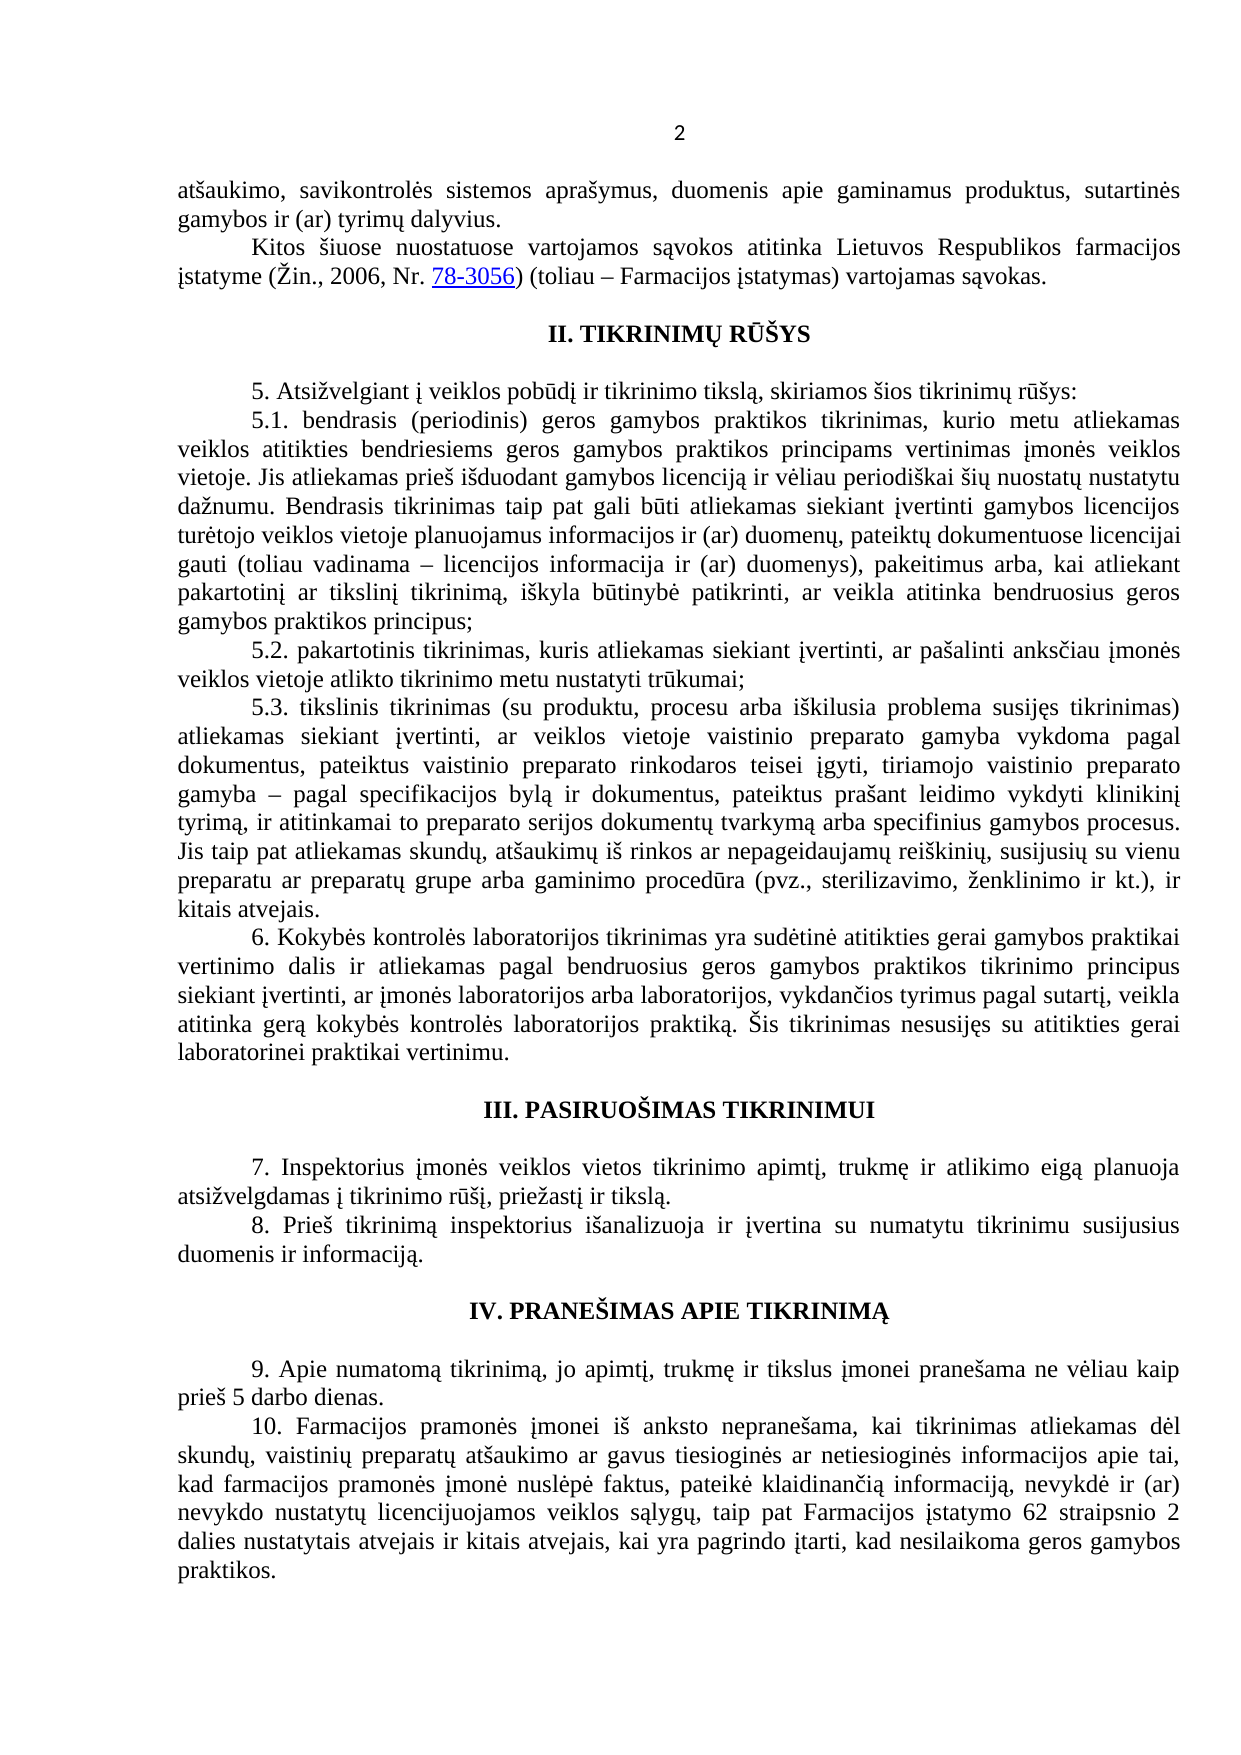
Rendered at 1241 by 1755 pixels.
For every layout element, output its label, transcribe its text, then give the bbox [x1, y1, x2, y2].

text 5. Atsižvelgiant į veiklos pobūdį ir tikrinimo tikslą, skiriamos šios tikrinimų rūšys: [177, 376, 1181, 405]
text atšaukimo, savikontrolės sistemos aprašymus, duomenis apie gaminamus produktus, sutartinės gamybos ir (ar) tyrimų dalyvius. [177, 175, 1181, 232]
text 5.3. tikslinis tikrinimas (su produktu, procesu arba iškilusia problema susijęs tikrinimas) atliekamas siekiant įvertinti, ar veiklos vietoje vaistinio preparato gamyba vykdoma pagal dokumentus, pateiktus vaistinio preparato rinkodaros teisei įgyti, tiriamojo vaistinio preparato gamyba – pagal specifikacijos bylą ir dokumentus, pateiktus prašant leidimo vykdyti klinikinį tyrimą, ir atitinkamai to preparato serijos dokumentų tvarkymą arba specifinius gamybos procesus. Jis taip pat atliekamas skundų, atšaukimų iš rinkos ar nepageidaujamų reiškinių, susijusių su vienu preparatu ar preparatų grupe arba gaminimo procedūra (pvz., sterilizavimo, ženklinimo ir kt.), ir kitais atvejais. [177, 692, 1181, 922]
text 6. Kokybės kontrolės laboratorijos tikrinimas yra sudėtinė atitikties gerai gamybos praktikai vertinimo dalis ir atliekamas pagal bendruosius geros gamybos praktikos tikrinimo principus siekiant įvertinti, ar įmonės laboratorijos arba laboratorijos, vykdančios tyrimus pagal sutartį, veikla atitinka gerą kokybės kontrolės laboratorijos praktiką. Šis tikrinimas nesusijęs su atitikties gerai laboratorinei praktikai vertinimu. [177, 922, 1181, 1066]
text 10. Farmacijos pramonės įmonei iš anksto nepranešama, kai tikrinimas atliekamas dėl skundų, vaistinių preparatų atšaukimo ar gavus tiesioginės ar netiesioginės informacijos apie tai, kad farmacijos pramonės įmonė nuslėpė faktus, pateikė klaidinančią informaciją, nevykdė ir (ar) nevykdo nustatytų licencijuojamos veiklos sąlygų, taip pat Farmacijos įstatymo 62 straipsnio 2 dalies nustatytais atvejais ir kitais atvejais, kai yra pagrindo įtarti, kad nesilaikoma geros gamybos praktikos. [177, 1411, 1181, 1584]
text IV. PRANEŠIMAS APIE TIKRINIMĄ [177, 1296, 1181, 1325]
text Kitos šiuose nuostatuose vartojamos sąvokos atitinka Lietuvos Respublikos farmacijos įstatyme (Žin., 2006, Nr. 78-3056) (toliau – Farmacijos įstatymas) vartojamas sąvokas. [177, 232, 1181, 290]
text 8. Prieš tikrinimą inspektorius išanalizuoja ir įvertina su numatytu tikrinimu susijusius duomenis ir informaciją. [177, 1210, 1181, 1267]
text III. PASIRUOŠIMAS TIKRINIMUI [177, 1095, 1181, 1124]
text II. TIKRINIMŲ RŪŠYS [177, 319, 1181, 347]
text 5.2. pakartotinis tikrinimas, kuris atliekamas siekiant įvertinti, ar pašalinti anksčiau įmonės veiklos vietoje atlikto tikrinimo metu nustatyti trūkumai; [177, 635, 1181, 692]
text 7. Inspektorius įmonės veiklos vietos tikrinimo apimtį, trukmę ir atlikimo eigą planuoja atsižvelgdamas į tikrinimo rūšį, priežastį ir tikslą. [177, 1152, 1181, 1210]
text 9. Apie numatomą tikrinimą, jo apimtį, trukmę ir tikslus įmonei pranešama ne vėliau kaip prieš 5 darbo dienas. [177, 1354, 1181, 1411]
text 5.1. bendrasis (periodinis) geros gamybos praktikos tikrinimas, kurio metu atliekamas veiklos atitikties bendriesiems geros gamybos praktikos principams vertinimas įmonės veiklos vietoje. Jis atliekamas prieš išduodant gamybos licenciją ir vėliau periodiškai šių nuostatų nustatytu dažnumu. Bendrasis tikrinimas taip pat gali būti atliekamas siekiant įvertinti gamybos licencijos turėtojo veiklos vietoje planuojamus informacijos ir (ar) duomenų, pateiktų dokumentuose licencijai gauti (toliau vadinama – licencijos informacija ir (ar) duomenys), pakeitimus arba, kai atliekant pakartotinį ar tikslinį tikrinimą, iškyla būtinybė patikrinti, ar veikla atitinka bendruosius geros gamybos praktikos principus; [177, 405, 1181, 635]
